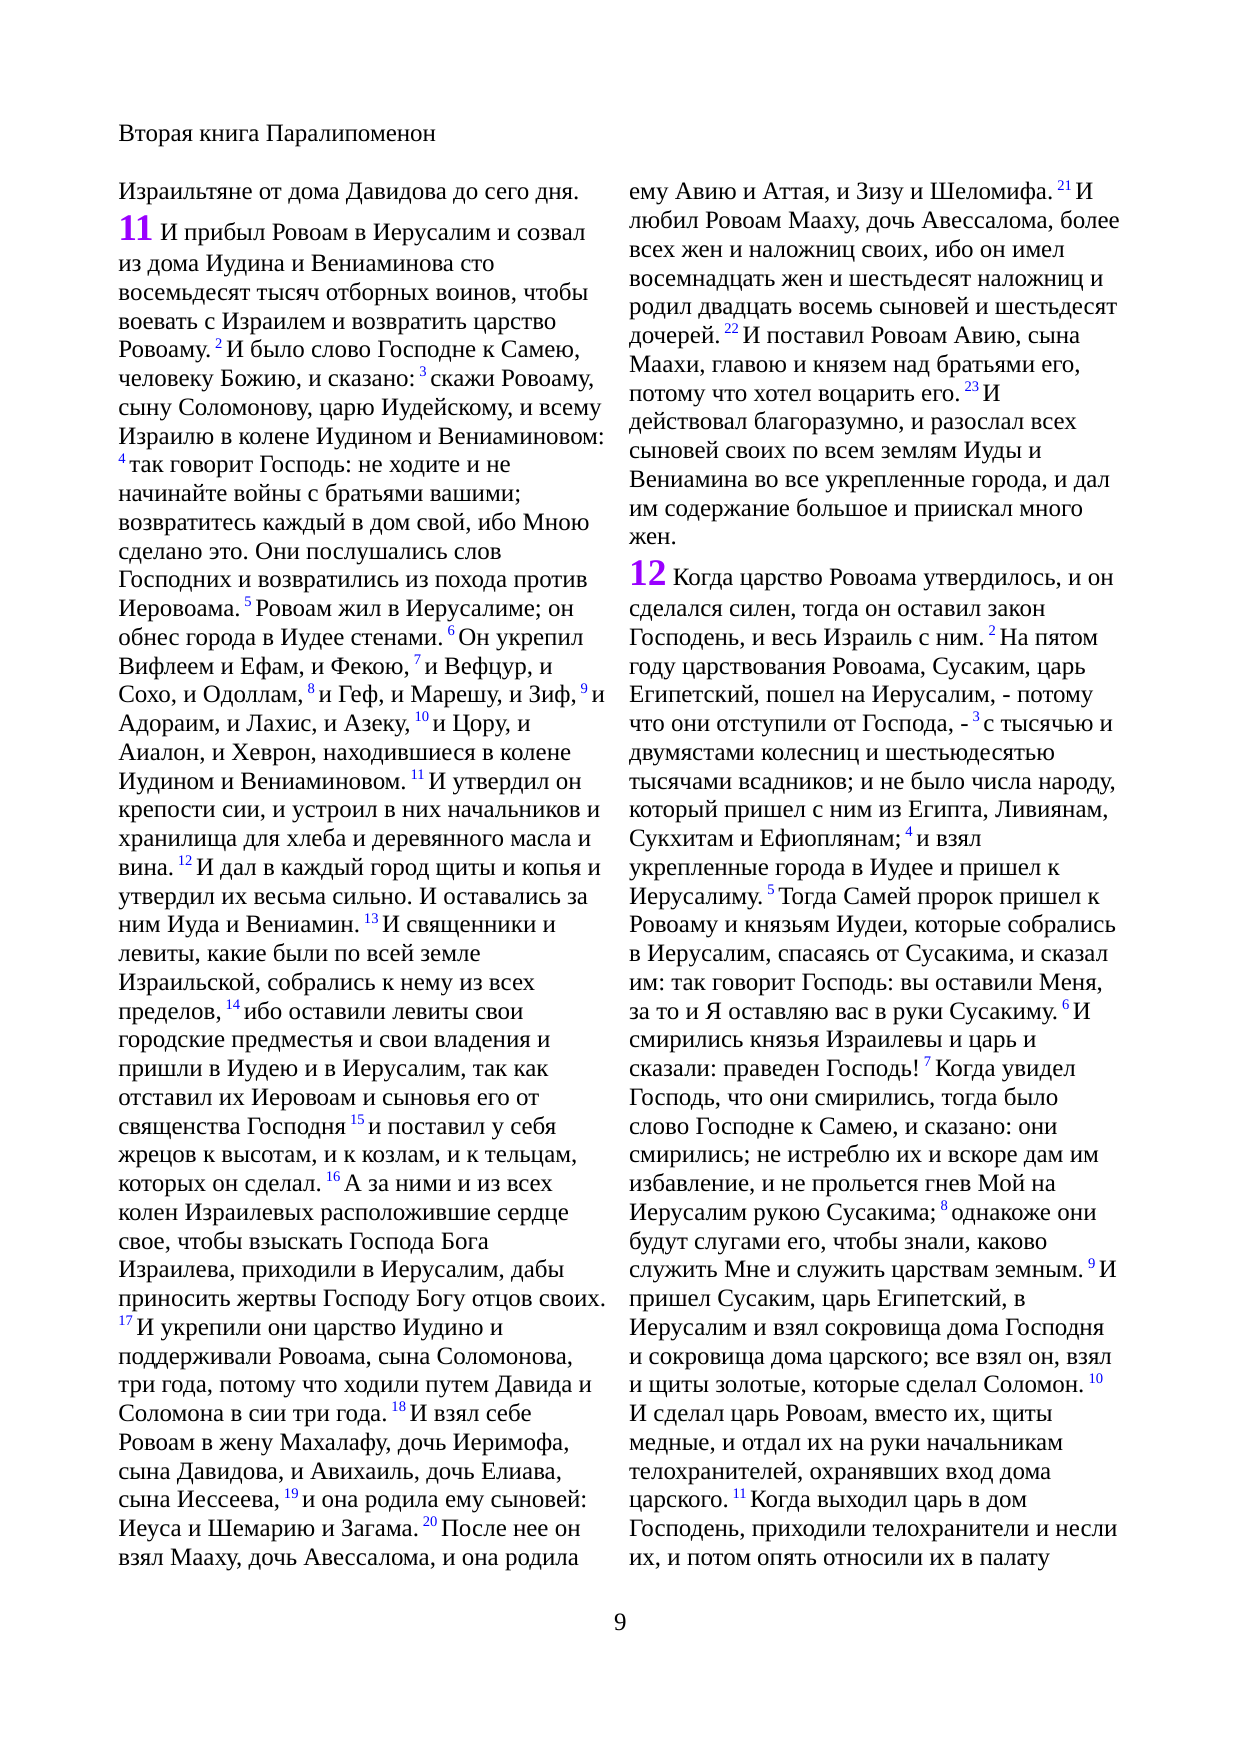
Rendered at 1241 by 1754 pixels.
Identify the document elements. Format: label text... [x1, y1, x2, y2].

text 12 Когда царство Ровоама утвердилось, и он сделался силен, тогда он оставил закон Господень, и весь Израиль с ним. 2 На пятом году царствования Ровоама, Сусаким, царь Египетский, пошел на Иерусалим, - потому что они отступили от Господа, - 3 с тысячью и двумястами колесниц и шестьюдесятью тысячами всадников; и не было числа народу, который пришел с ним из Египта, Ливиянам, Сукхитам и Ефиоплянам; 4 и взял укрепленные города в Иудее и пришел к Иерусалиму. 5 Тогда Самей пророк пришел к Ровоаму и князьям Иудеи, которые собрались в Иерусалим, спасаясь от Сусакима, и сказал им: так говорит Господь: вы оставили Меня, за то и Я оставляю вас в руки Сусакиму. 6 И смирились князья Израилевы и царь и сказали: праведен Господь! 7 Когда увидел Господь, что они смирились, тогда было слово Господне к Самею, и сказано: они смирились; не истреблю их и вскоре дам им избавление, и не прольется гнев Мой на Иерусалим рукою Сусакима; 8 однакоже они будут слугами его, чтобы знали, каково служить Мне и служить царствам земным. 9 И пришел Сусаким, царь Египетский, в Иерусалим и взял сокровища дома Господня и сокровища дома царского; все взял он, взял и щиты золотые, которые сделал Соломон. 10 И сделал царь Ровоам, вместо их, щиты медные, и отдал их на руки начальникам телохранителей, охранявших вход дома царского. 11 Когда выходил царь в дом Господень, приходили телохранители и несли их, и потом опять относили их в палату [629, 550, 1122, 1571]
text Израильтяне от дома Давидова до сего дня. [118, 176, 611, 205]
text ему Авию и Аттая, и Зизу и Шеломифа. 21 И любил Ровоам Мааху, дочь Авессалома, более всех жен и наложниц своих, ибо он имел восемнадцать жен и шестьдесят наложниц и родил двадцать восемь сыновей и шестьдесят дочерей. 22 И поставил Ровоам Авию, сына Маахи, главою и князем над братьями его, потому что хотел воцарить его. 23 И действовал благоразумно, и разослал всех сыновей своих по всем землям Иуды и Вениамина во все укрепленные города, и дал им содержание большое и приискал много жен. [629, 176, 1122, 550]
text 11 И прибыл Ровоам в Иерусалим и созвал из дома Иудина и Вениаминова сто восемьдесят тысяч отборных воинов, чтобы воевать с Израилем и возвратить царство Ровоаму. 2 И было слово Господне к Самею, человеку Божию, и сказано: 3 скажи Ровоаму, сыну Соломонову, царю Иудейскому, и всему Израилю в колене Иудином и Вениаминовом: 4 так говорит Господь: не ходите и не начинайте войны с братьями вашими; возвратитесь каждый в дом свой, ибо Мною сделано это. Они послушались слов Господних и возвратились из похода против Иеровоама. 5 Ровоам жил в Иерусалиме; он обнес города в Иудее стенами. 6 Он укрепил Вифлеем и Ефам, и Фекою, 7 и Вефцур, и Сохо, и Одоллам, 8 и Геф, и Марешу, и Зиф, 9 и Адораим, и Лахис, и Азеку, 10 и Цору, и Аиалон, и Хеврон, находившиеся в колене Иудином и Вениаминовом. 11 И утвердил он крепости сии, и устроил в них начальников и хранилища для хлеба и деревянного масла и вина. 12 И дал в каждый город щиты и копья и утвердил их весьма сильно. И оставались за ним Иуда и Вениамин. 13 И священники и левиты, какие были по всей земле Израильской, собрались к нему из всех пределов, 14 ибо оставили левиты свои городские предместья и свои владения и пришли в Иудею и в Иерусалим, так как отставил их Иеровоам и сыновья его от священства Господня 15 и поставил у себя жрецов к высотам, и к козлам, и к тельцам, которых он сделал. 16 А за ними и из всех колен Израилевых расположившие сердце свое, чтобы взыскать Господа Бога Израилева, приходили в Иерусалим, дабы приносить жертвы Господу Богу отцов своих. 17 И укрепили они царство Иудино и поддерживали Ровоама, сына Соломонова, три года, потому что ходили путем Давида и Соломона в сии три года. 18 И взял себе Ровоам в жену Махалафу, дочь Иеримофа, сына Давидова, и Авихаиль, дочь Елиава, сына Иессеева, 19 и она родила ему сыновей: Иеуса и Шемарию и Загама. 20 После нее он взял Мааху, дочь Авессалома, и она родила [118, 205, 611, 1571]
